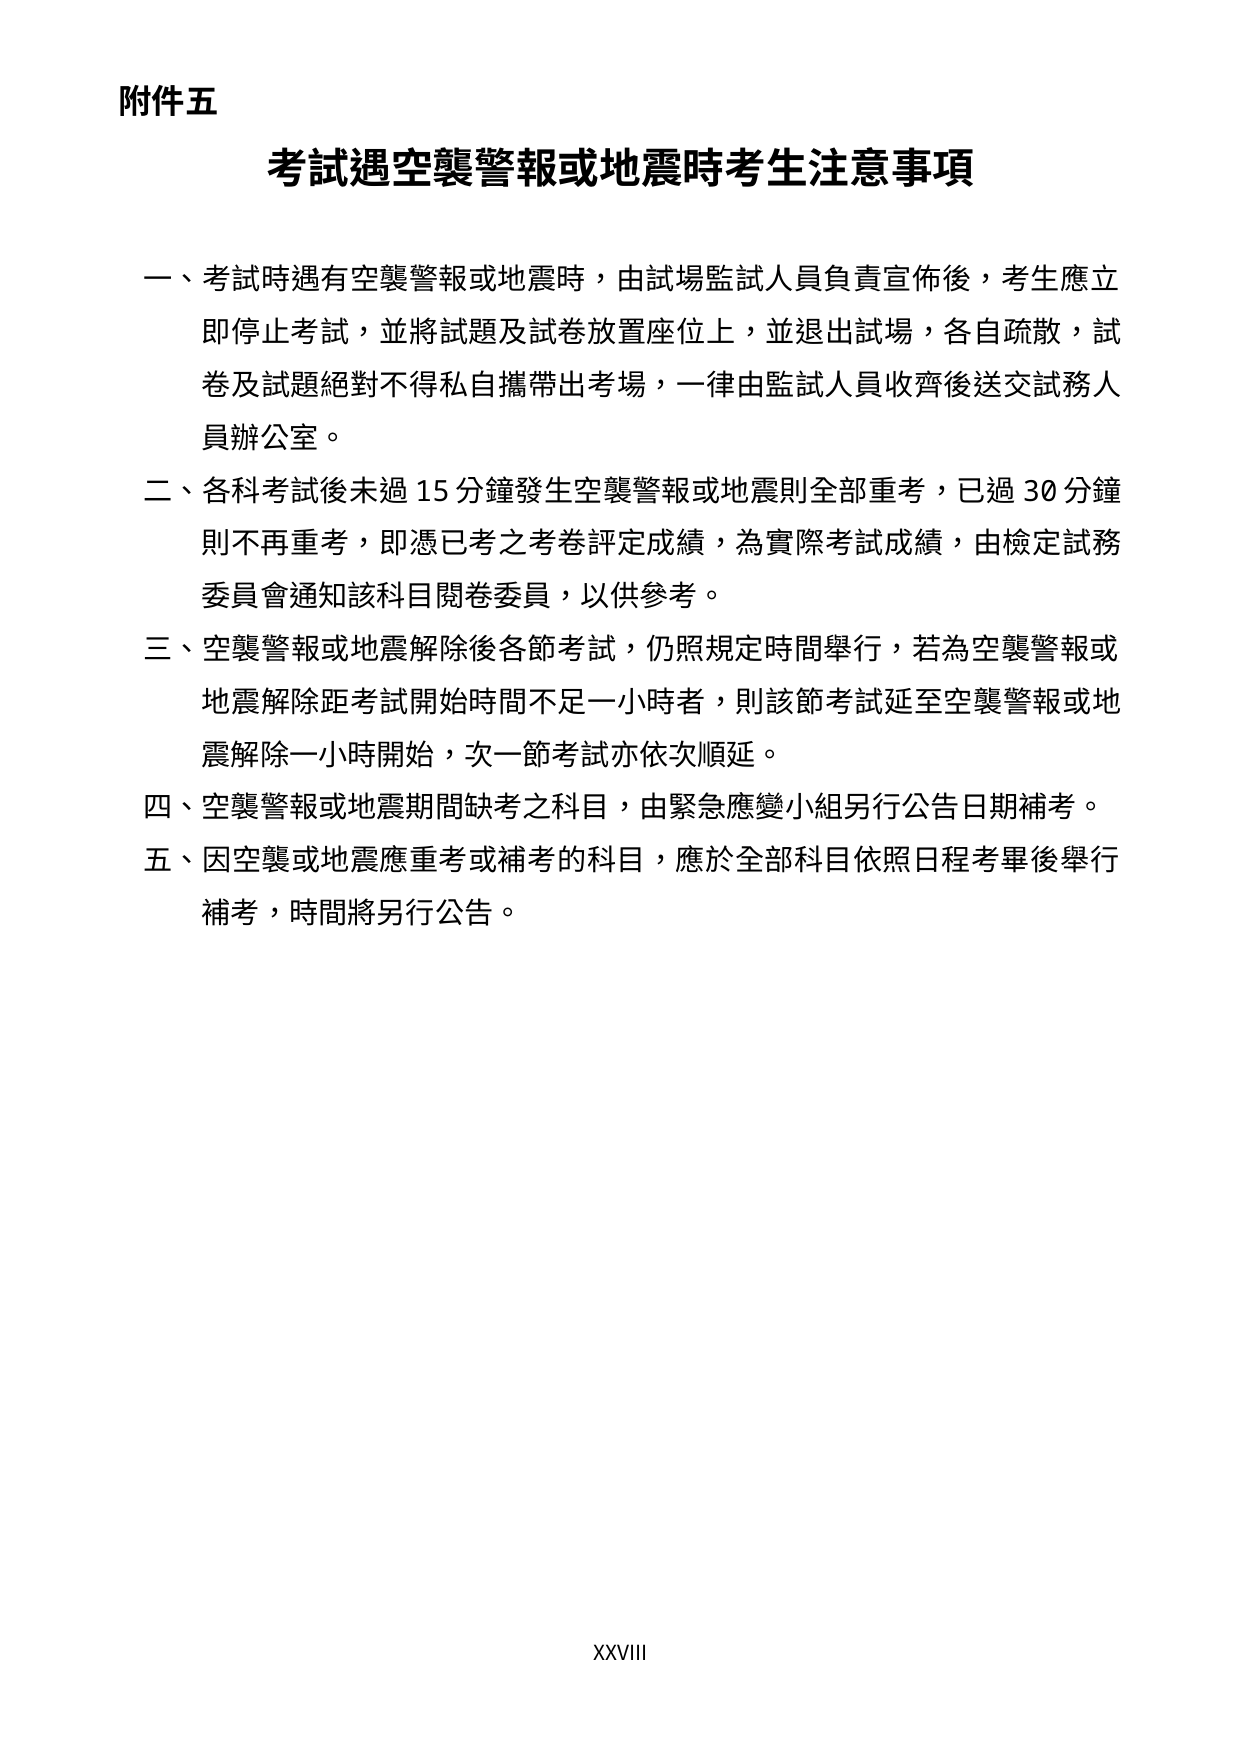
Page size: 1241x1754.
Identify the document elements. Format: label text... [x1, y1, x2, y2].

text 一、考試時遇有空襲警報或地震時，由試場監試人員負責宣佈後，考生應立即停止考試，並將試題及試卷放置座位上，並退出試場，各自疏散，試卷及試題絕對不得私自攜帶出考場，一律由監試人員收齊後送交試務人員辦公室。 [143, 256, 1122, 457]
text 四、空襲警報或地震期間缺考之科目，由緊急應變小組另行公告日期補考。 [143, 784, 1122, 826]
text 二、各科考試後未過15分鐘發生空襲警報或地震則全部重考，已過30分鐘則不再重考，即憑已考之考卷評定成績，為實際考試成績，由檢定試務委員會通知該科目閱卷委員，以供參考。 [143, 467, 1122, 615]
text 五、因空襲或地震應重考或補考的科目，應於全部科目依照日程考畢後舉行補考，時間將另行公告。 [143, 837, 1122, 932]
text 三、空襲警報或地震解除後各節考試，仍照規定時間舉行，若為空襲警報或地震解除距考試開始時間不足一小時者，則該節考試延至空襲警報或地震解除一小時開始，次一節考試亦依次順延。 [143, 626, 1122, 773]
text 考試遇空襲警報或地震時考生注意事項 [118, 135, 1122, 196]
text 附件五 [118, 75, 1122, 123]
